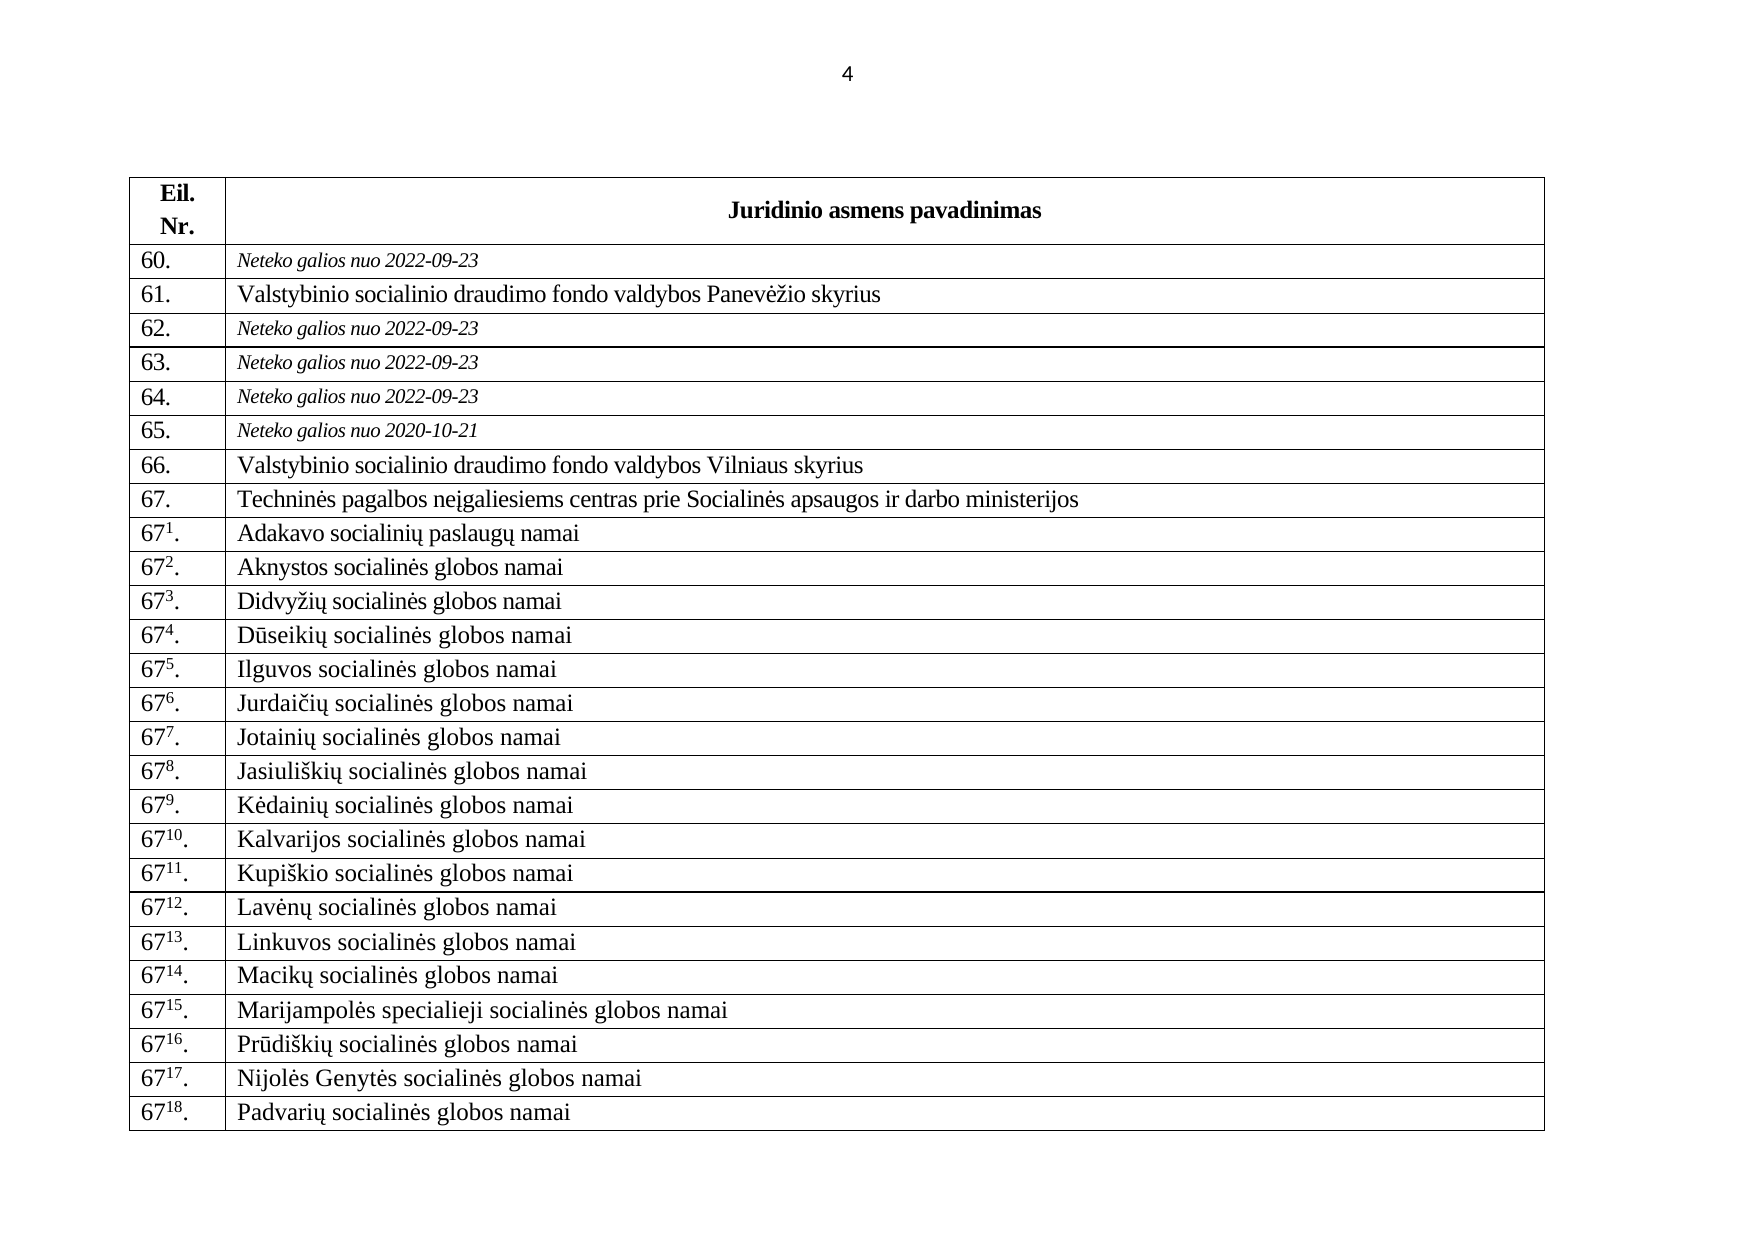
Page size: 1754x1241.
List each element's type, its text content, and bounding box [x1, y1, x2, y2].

table_cell Padvarių socialinės globos namai [226, 1097, 1544, 1130]
table_cell 61. [130, 279, 225, 312]
table_cell Macikų socialinės globos namai [226, 961, 1544, 994]
table_cell 679. [130, 790, 225, 823]
table_cell Kalvarijos socialinės globos namai [226, 824, 1544, 857]
table_cell Didvyžių socialinės globos namai [226, 586, 1544, 619]
table_header Juridinio asmens pavadinimas [226, 178, 1544, 244]
table_cell 66. [130, 450, 225, 483]
table_cell Kupiškio socialinės globos namai [226, 859, 1544, 891]
table_cell 6711. [130, 859, 225, 891]
table_cell Neteko galios nuo 2022-09-23 [226, 348, 1544, 381]
table_cell 67. [130, 484, 225, 517]
table_cell Dūseikių socialinės globos namai [226, 620, 1544, 653]
table_cell 6715. [130, 995, 225, 1028]
table_cell Neteko galios nuo 2022-09-23 [226, 382, 1544, 414]
table_header Eil. Nr. [130, 178, 225, 244]
table_cell 65. [130, 416, 225, 449]
table_cell Ilguvos socialinės globos namai [226, 654, 1544, 687]
table_cell Prūdiškių socialinės globos namai [226, 1029, 1544, 1062]
table_cell Neteko galios nuo 2020-10-21 [226, 416, 1544, 449]
table_cell 6713. [130, 927, 225, 959]
table_cell 6717. [130, 1063, 225, 1096]
table_cell 6716. [130, 1029, 225, 1062]
table_cell 62. [130, 314, 225, 346]
table_cell 6714. [130, 961, 225, 994]
table_cell 60. [130, 245, 225, 278]
table_cell 678. [130, 756, 225, 789]
table_cell Aknystos socialinės globos namai [226, 552, 1544, 585]
table_cell Lavėnų socialinės globos namai [226, 893, 1544, 926]
table_cell Kėdainių socialinės globos namai [226, 790, 1544, 823]
table_cell 676. [130, 688, 225, 721]
table_cell Valstybinio socialinio draudimo fondo valdybos Panevėžio skyrius [226, 279, 1544, 312]
table_cell Jotainių socialinės globos namai [226, 722, 1544, 755]
table_cell 671. [130, 518, 225, 551]
table_cell Neteko galios nuo 2022-09-23 [226, 245, 1544, 278]
table_cell Techninės pagalbos neįgaliesiems centras prie Socialinės apsaugos ir darbo ministerijos [226, 484, 1544, 517]
table_cell 63. [130, 348, 225, 381]
table_cell 6712. [130, 893, 225, 926]
table_cell 6718. [130, 1097, 225, 1130]
table_cell Jurdaičių socialinės globos namai [226, 688, 1544, 721]
table_cell Jasiuliškių socialinės globos namai [226, 756, 1544, 789]
table_cell Marijampolės specialieji socialinės globos namai [226, 995, 1544, 1028]
table_cell 674. [130, 620, 225, 653]
table_cell Adakavo socialinių paslaugų namai [226, 518, 1544, 551]
table_cell 675. [130, 654, 225, 687]
table_cell 672. [130, 552, 225, 585]
table_cell Linkuvos socialinės globos namai [226, 927, 1544, 959]
table_cell 6710. [130, 824, 225, 857]
table_cell 64. [130, 382, 225, 414]
table_cell 677. [130, 722, 225, 755]
table_cell Nijolės Genytės socialinės globos namai [226, 1063, 1544, 1096]
table_cell Valstybinio socialinio draudimo fondo valdybos Vilniaus skyrius [226, 450, 1544, 483]
table_cell 673. [130, 586, 225, 619]
table_cell Neteko galios nuo 2022-09-23 [226, 314, 1544, 346]
